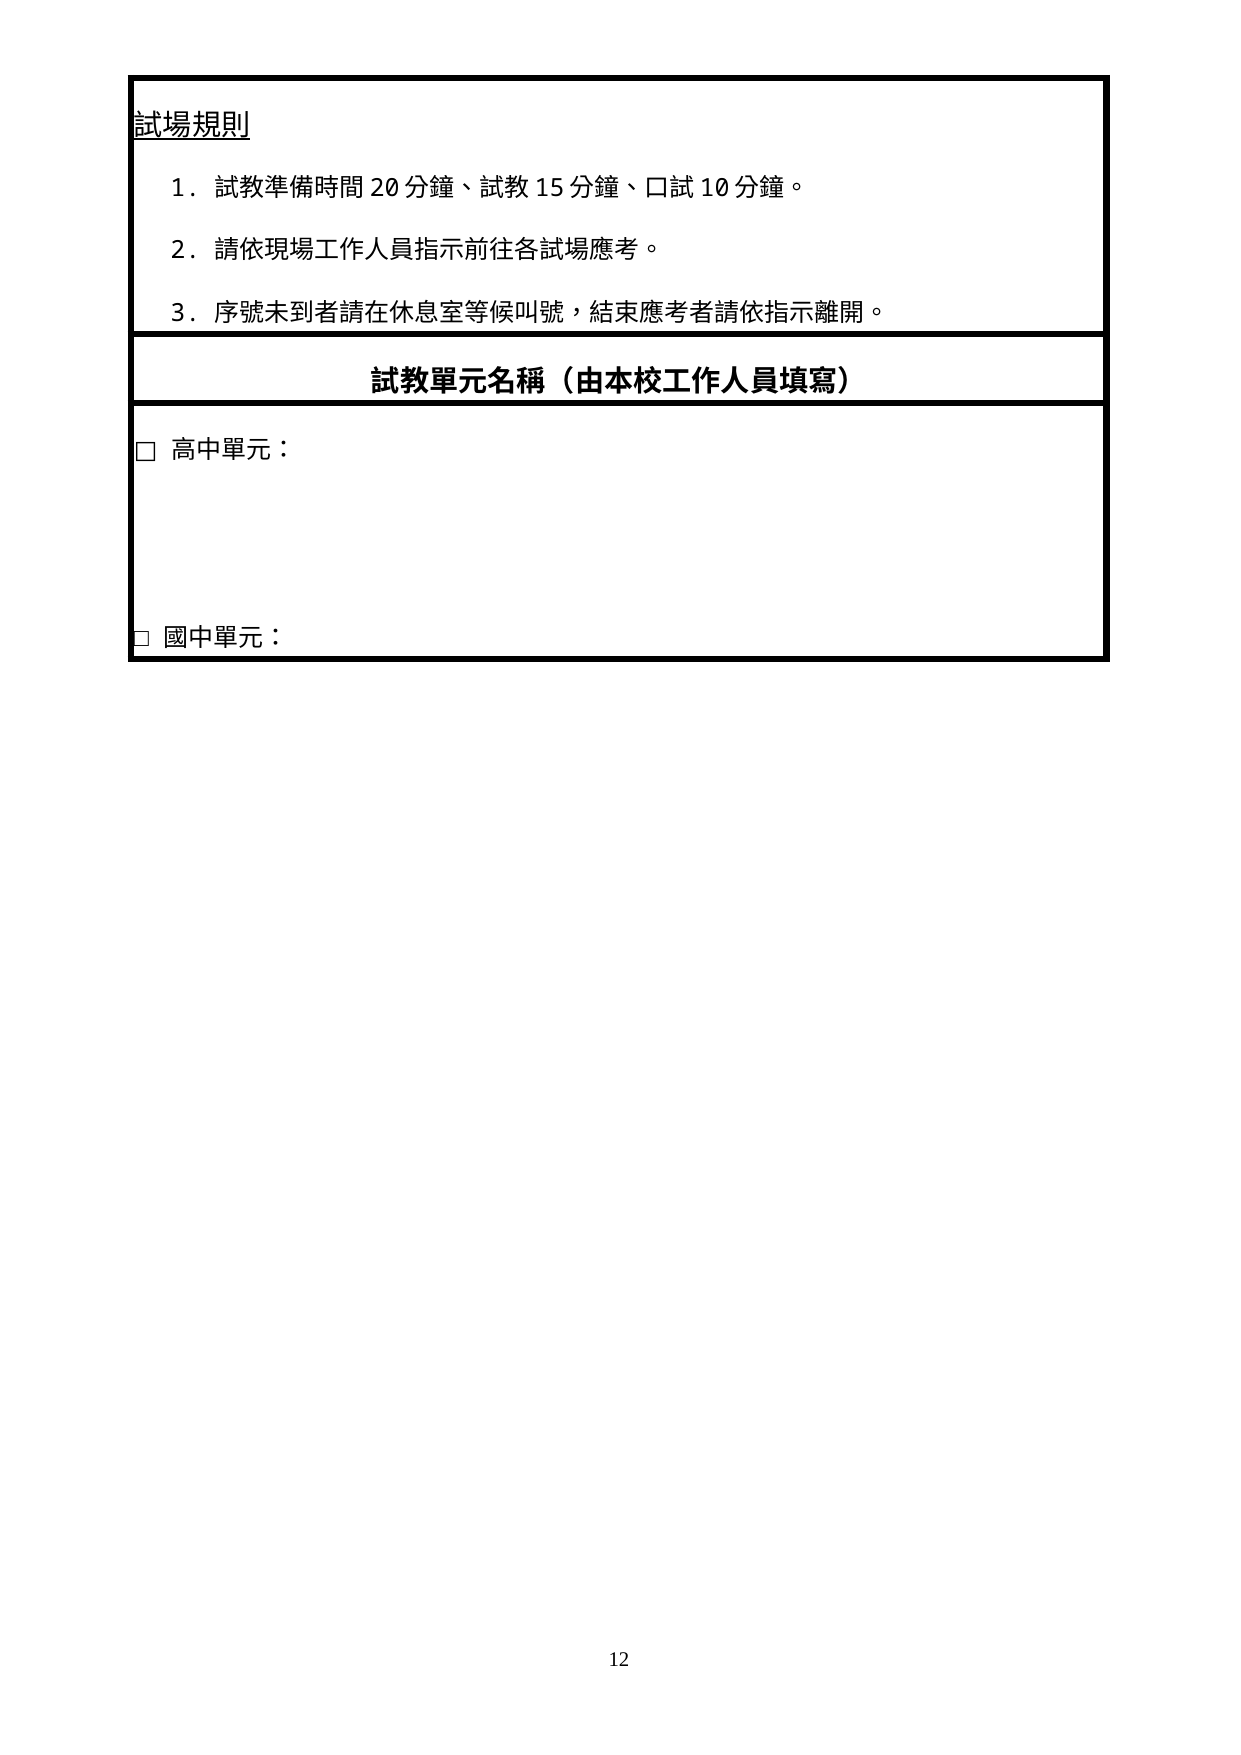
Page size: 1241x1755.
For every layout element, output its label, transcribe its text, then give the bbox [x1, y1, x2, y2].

table_cell 試教單元名稱（由本校工作人員填寫） [134, 337, 1103, 400]
table_cell 試場規則 試教準備時間20分鐘、試教15分鐘、口試10分鐘。 請依現場工作人員指示前往各試場應考。 序號未到者請在休息室等候叫號，結束應考者請依指示離開。 [134, 81, 1103, 331]
table_cell 高中單元： □ 國中單元： [134, 406, 1103, 656]
